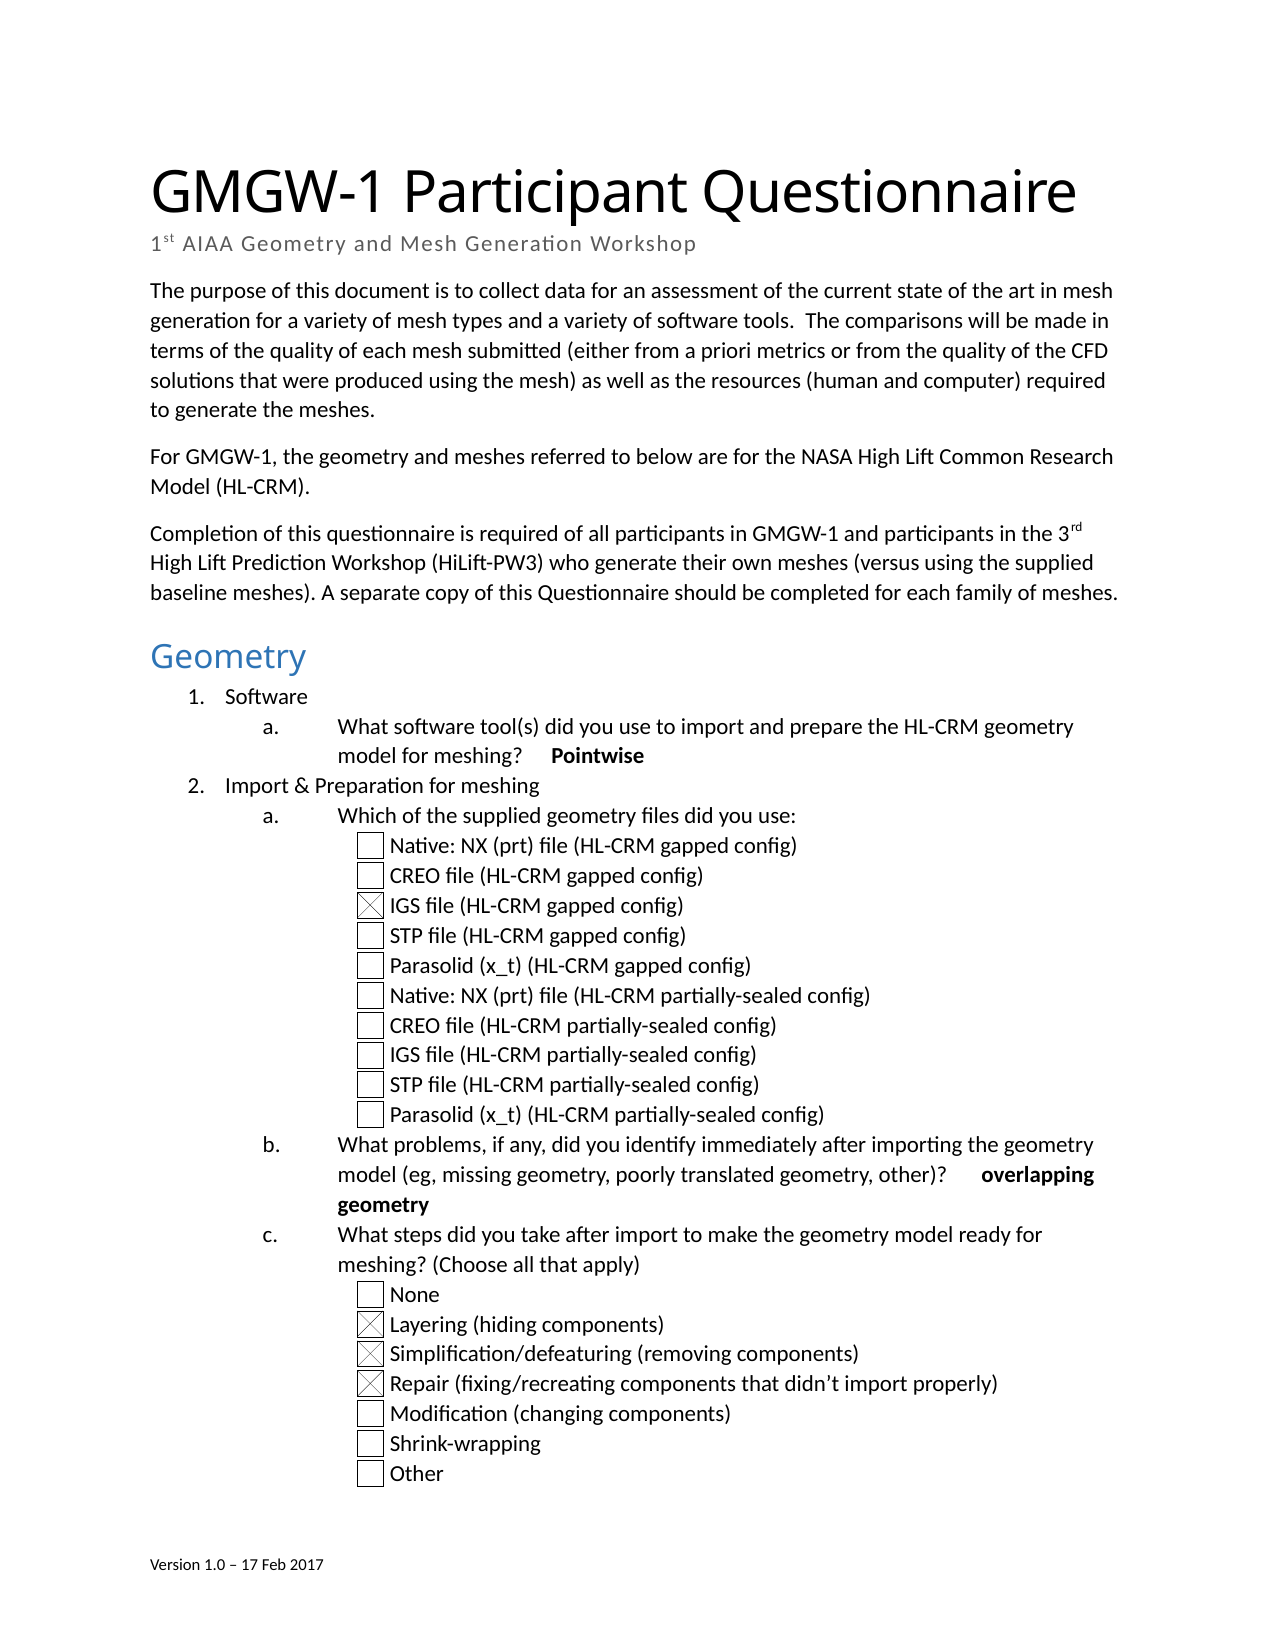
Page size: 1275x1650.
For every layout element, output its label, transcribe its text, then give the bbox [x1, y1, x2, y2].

list Repair (fixing/recreating components that didn’t import properly) [356, 1369, 1125, 1397]
subtitle 1st AIAA Geometry and Mesh Generation Workshop [150, 229, 1125, 257]
list IGS file (HL-CRM partially-sealed config) [356, 1041, 1125, 1069]
list Native: NX (prt) file (HL-CRM partially-sealed config) [356, 981, 1125, 1009]
list IGS file (HL-CRM gapped config) [356, 891, 1125, 919]
list Modification (changing components) [356, 1399, 1125, 1427]
title GMGW-1 Participant Questionnaire [150, 150, 1125, 229]
list STP file (HL-CRM partially-sealed config) [384, 1071, 1125, 1098]
text For GMGW-1, the geometry and meshes referred to below are for the NASA High Lift Common Research Model (HL-CRM). [150, 442, 1125, 500]
list CREO file (HL-CRM partially-sealed config) [356, 1011, 1125, 1039]
list What problems, if any, did you identify immediately after importing the geometry model (eg, missing geometry, poorly translated geometry, other)? overlapping geometry [262, 1130, 1125, 1218]
list Layering (hiding components) [384, 1310, 1125, 1338]
list Shrink-wrapping [356, 1429, 1125, 1457]
list Which of the supplied geometry files did you use: [262, 801, 1125, 829]
list STP file (HL-CRM gapped config) [356, 921, 1125, 949]
list Native: NX (prt) file (HL-CRM gapped config) [356, 831, 1125, 859]
list Import & Preparation for meshing [187, 772, 1125, 799]
list Simplification/defeaturing (removing components) [356, 1339, 1125, 1368]
list Software [187, 682, 1125, 710]
text The purpose of this document is to collect data for an assessment of the current state of the art in mesh generation for a variety of mesh types and a variety of software tools. The comparisons will be made in terms of the quality of each mesh submitted (either from a priori metrics or from the quality of the CFD solutions that were produced using the mesh) as well as the resources (human and computer) required to generate the meshes. [150, 276, 1125, 424]
list CREO file (HL-CRM gapped config) [356, 861, 1125, 889]
list Parasolid (x_t) (HL-CRM gapped config) [356, 951, 1125, 979]
list What software tool(s) did you use to import and prepare the HL-CRM geometry model for meshing? Pointwise [262, 712, 1125, 770]
list Other [356, 1459, 1125, 1487]
list What steps did you take after import to make the geometry model ready for meshing? (Choose all that apply) [262, 1220, 1125, 1278]
list Parasolid (x_t) (HL-CRM partially-sealed config) [356, 1100, 1125, 1128]
list None [356, 1280, 1125, 1308]
text Completion of this questionnaire is required of all participants in GMGW-1 and participants in the 3rd High Lift Prediction Workshop (HiLift-PW3) who generate their own meshes (versus using the supplied baseline meshes). A separate copy of this Questionnaire should be completed for each family of meshes. [150, 519, 1125, 606]
subtitle Geometry [150, 633, 1125, 679]
